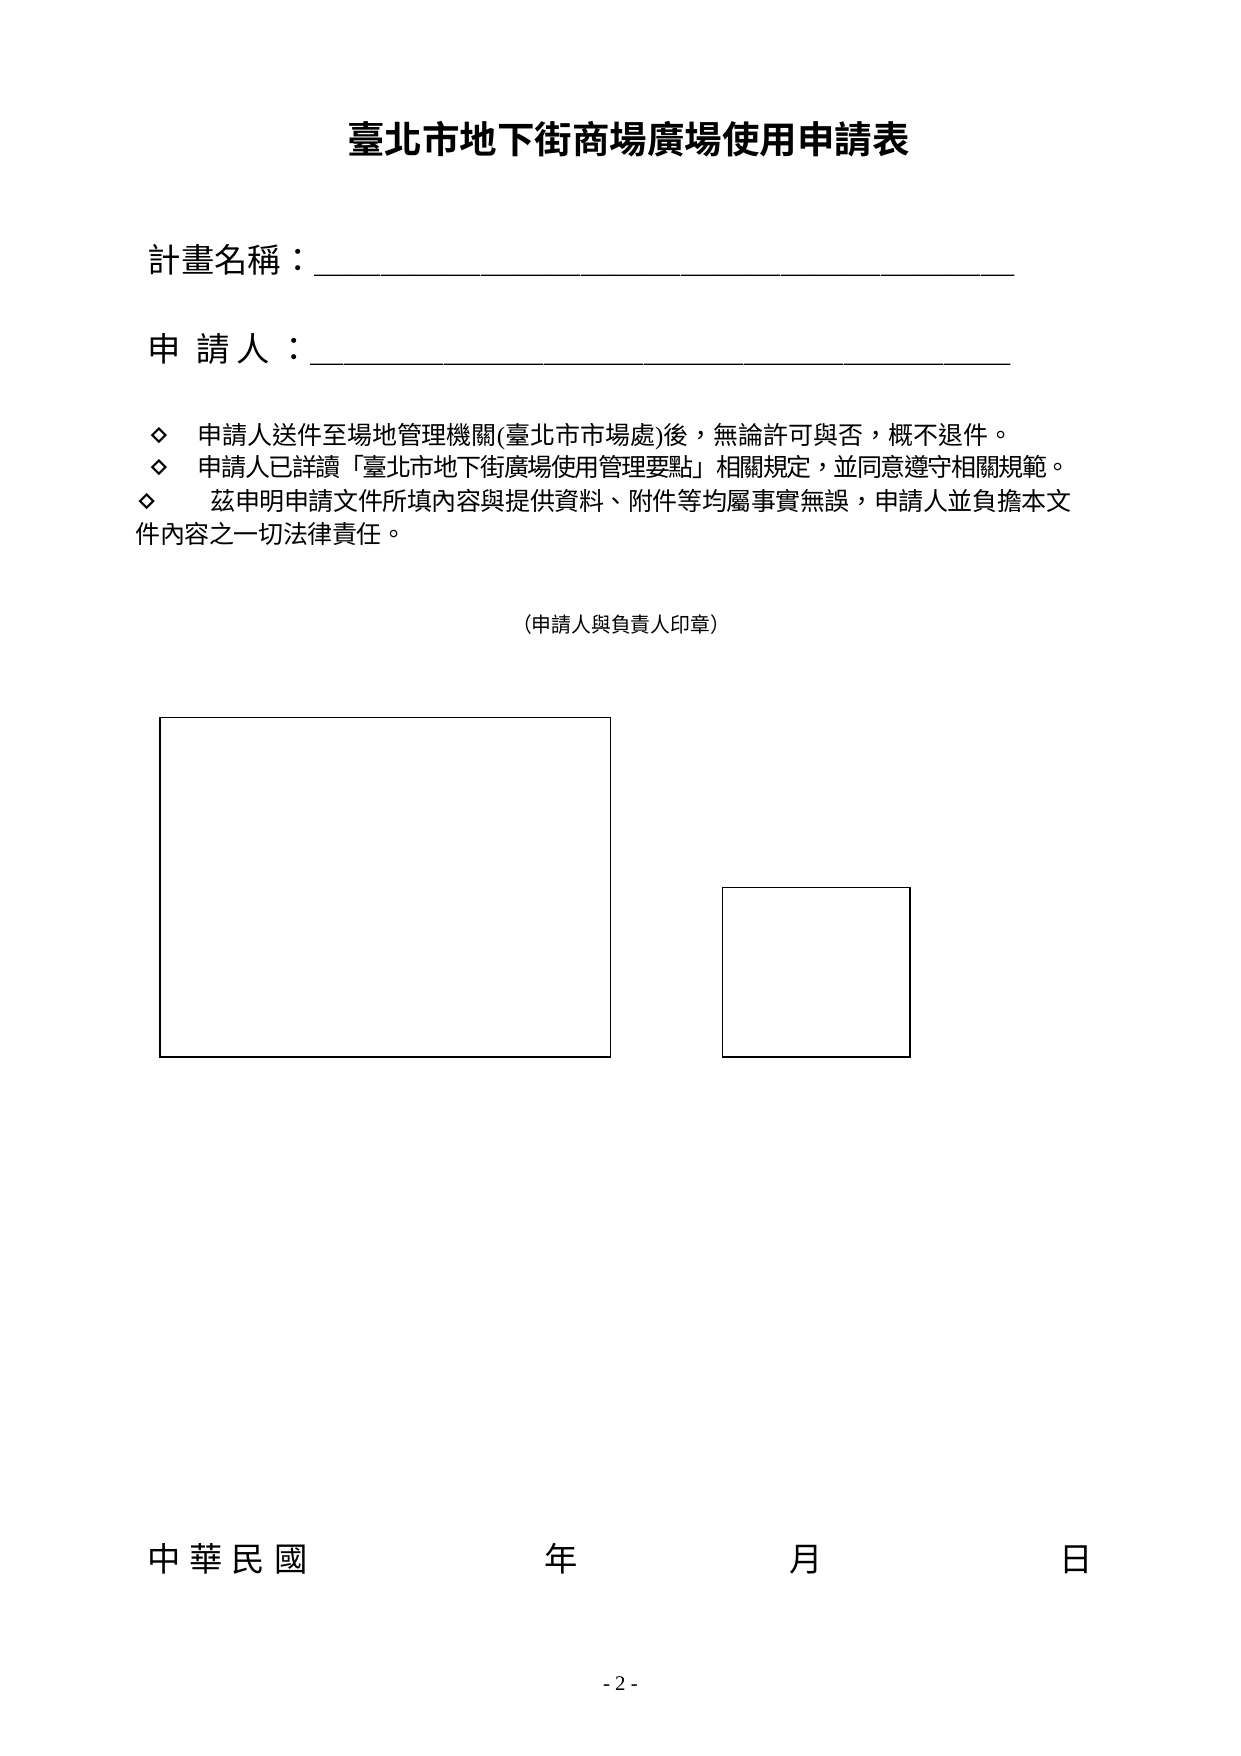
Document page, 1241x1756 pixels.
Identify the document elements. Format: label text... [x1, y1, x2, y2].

text （申請人與負責人印章） [330, 608, 911, 639]
list 申請人送件至場地管理機關(臺北市市場處)後，無論許可與否，概不退件。 [148, 418, 1111, 451]
list 茲申明申請文件所填內容與提供資料、附件等均屬事實無誤，申請人並負擔本文件內容之一切法律責任。 [135, 485, 1093, 550]
text 臺北市地下街商場廣場使用申請表 [345, 114, 911, 163]
text 計畫名稱：＿＿＿＿＿＿＿＿＿＿＿＿＿＿＿＿＿＿＿＿＿ 申 請 人 ：＿＿＿＿＿＿＿＿＿＿＿＿＿＿＿＿＿＿＿＿＿ [148, 233, 1046, 371]
list 申請人已詳讀「臺北市地下街廣場使用管理要點」相關規定，並同意遵守相關規範。 [148, 451, 1111, 483]
text 中 華 民 國 年 月 日 [148, 1536, 1111, 1581]
